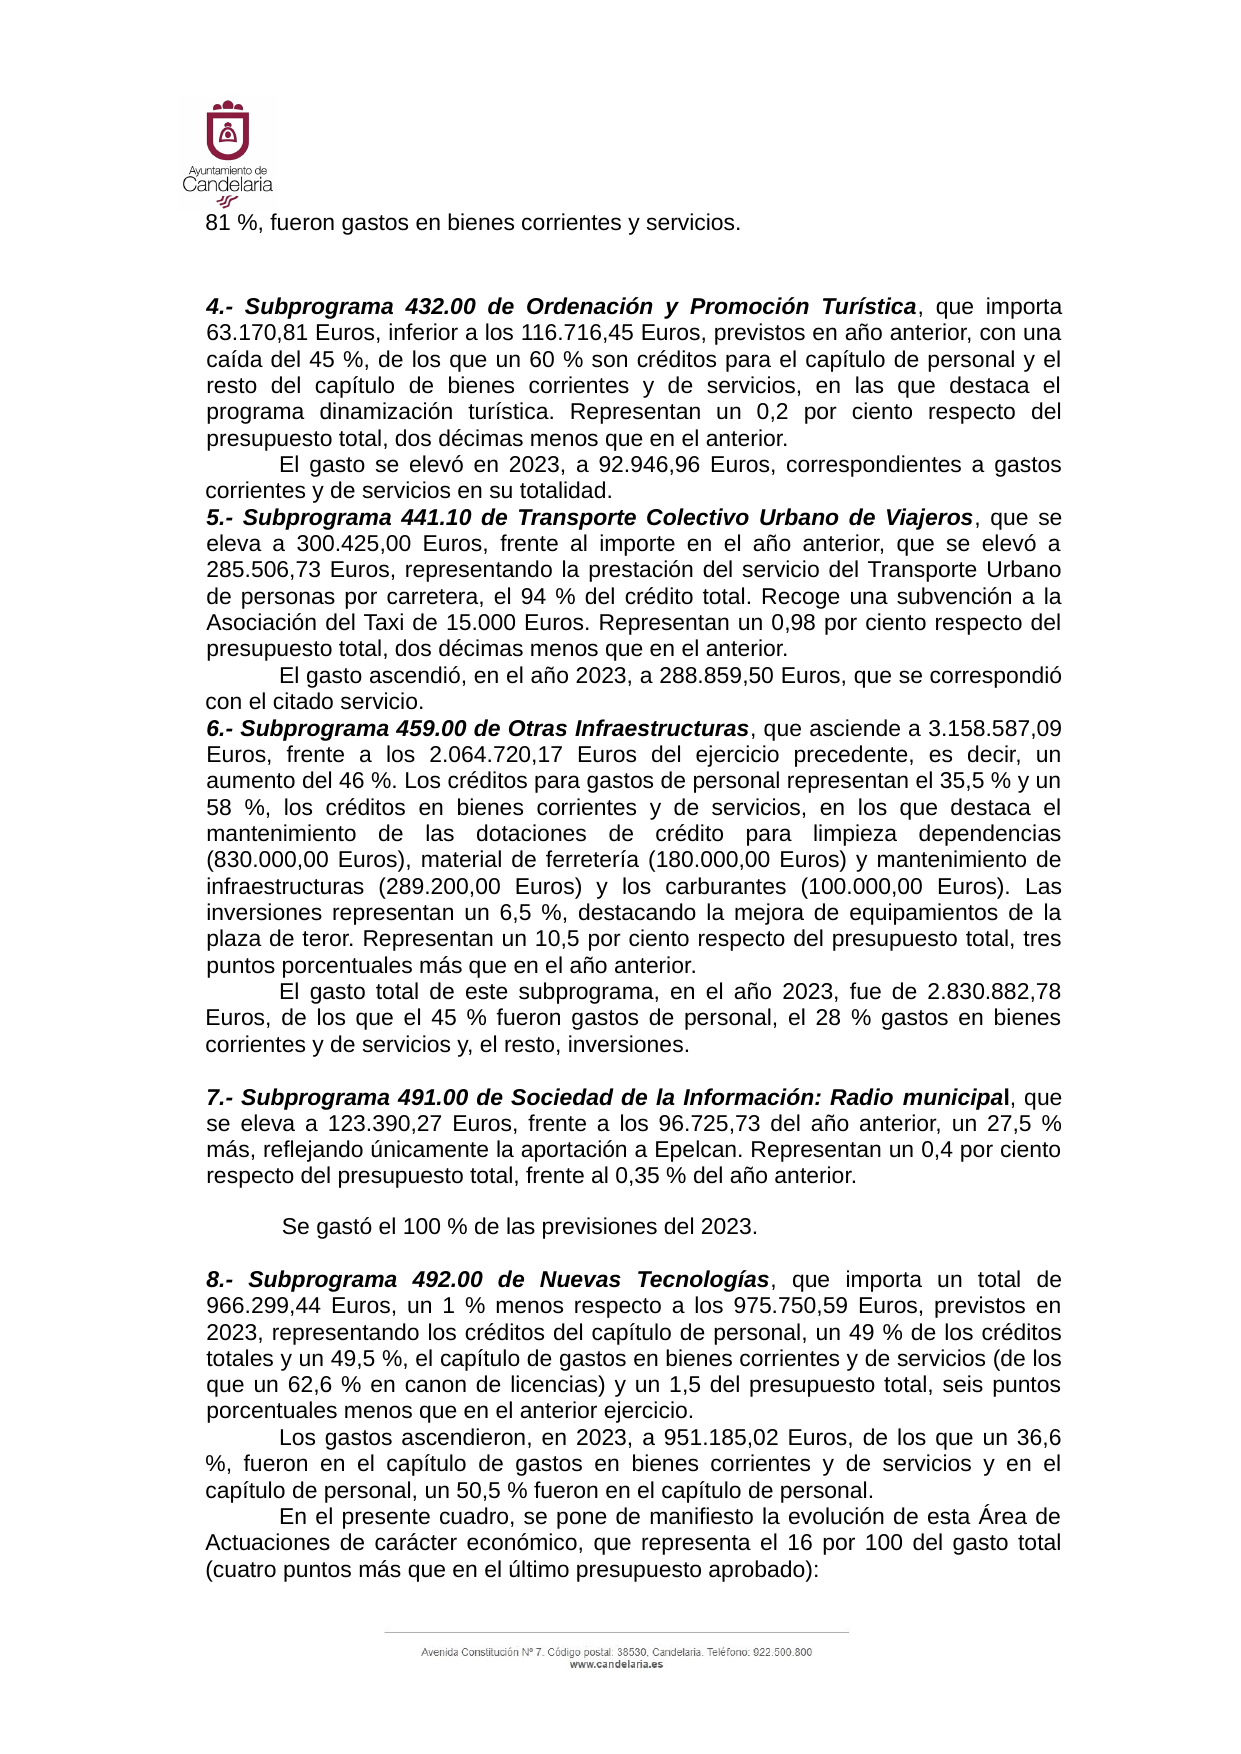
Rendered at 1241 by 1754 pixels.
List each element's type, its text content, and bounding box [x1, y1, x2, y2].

text 4.- Subprograma 432.00 de Ordenación y Promoción Turística, que importa 63.170,81 Euros, inferior a los 116.716,45 Euros, previstos en año anterior, con una caída del 45 %, de los que un 60 % son créditos para el capítulo de personal y el resto del capítulo de bienes corrientes y de servicios, en las que destaca el programa dinamización turística. Representan un 0,2 por ciento respecto del presupuesto total, dos décimas menos que en el anterior. [206, 293, 1062, 451]
text El gasto ascendió, en el año 2023, a 288.859,50 Euros, que se correspondió con el citado servicio. [205, 662, 1062, 714]
text Los gastos ascendieron, en 2023, a 951.185,02 Euros, de los que un 36,6 %, fueron en el capítulo de gastos en bienes corrientes y de servicios y en el capítulo de personal, un 50,5 % fueron en el capítulo de personal. [205, 1424, 1062, 1503]
text En el presente cuadro, se pone de manifiesto la evolución de esta Área de Actuaciones de carácter económico, que representa el 16 por 100 del gasto total (cuatro puntos más que en el último presupuesto aprobado): [205, 1503, 1062, 1582]
text Se gastó el 100 % de las previsiones del 2023. [282, 1213, 1062, 1239]
text 6.- Subprograma 459.00 de Otras Infraestructuras, que asciende a 3.158.587,09 Euros, frente a los 2.064.720,17 Euros del ejercicio precedente, es decir, un aumento del 46 %. Los créditos para gastos de personal representan el 35,5 % y un 58 %, los créditos en bienes corrientes y de servicios, en los que destaca el mantenimiento de las dotaciones de crédito para limpieza dependencias (830.000,00 Euros), material de ferretería (180.000,00 Euros) y mantenimiento de infraestructuras (289.200,00 Euros) y los carburantes (100.000,00 Euros). Las inversiones representan un 6,5 %, destacando la mejora de equipamientos de la plaza de teror. Representan un 10,5 por ciento respecto del presupuesto total, tres puntos porcentuales más que en el año anterior. [206, 714, 1062, 978]
text 8.- Subprograma 492.00 de Nuevas Tecnologías, que importa un total de 966.299,44 Euros, un 1 % menos respecto a los 975.750,59 Euros, previstos en 2023, representando los créditos del capítulo de personal, un 49 % de los créditos totales y un 49,5 %, el capítulo de gastos en bienes corrientes y de servicios (de los que un 62,6 % en canon de licencias) y un 1,5 del presupuesto total, seis puntos porcentuales menos que en el anterior ejercicio. [206, 1266, 1062, 1424]
text El gasto total de este subprograma, en el año 2023, fue de 2.830.882,78 Euros, de los que el 45 % fueron gastos de personal, el 28 % gastos en bienes corrientes y de servicios y, el resto, inversiones. [205, 978, 1062, 1057]
text 7.- Subprograma 491.00 de Sociedad de la Información: Radio municipal, que se eleva a 123.390,27 Euros, frente a los 96.725,73 del año anterior, un 27,5 % más, reflejando únicamente la aportación a Epelcan. Representan un 0,4 por ciento respecto del presupuesto total, frente al 0,35 % del año anterior. [206, 1083, 1062, 1189]
text 81 %, fueron gastos en bienes corrientes y servicios. [205, 209, 1062, 236]
text 5.- Subprograma 441.10 de Transporte Colectivo Urbano de Viajeros, que se eleva a 300.425,00 Euros, frente al importe en el año anterior, que se elevó a 285.506,73 Euros, representando la prestación del servicio del Transporte Urbano de personas por carretera, el 94 % del crédito total. Recoge una subvención a la Asociación del Taxi de 15.000 Euros. Representan un 0,98 por ciento respecto del presupuesto total, dos décimas menos que en el anterior. [206, 504, 1062, 662]
text El gasto se elevó en 2023, a 92.946,96 Euros, correspondientes a gastos corrientes y de servicios en su totalidad. [205, 451, 1062, 504]
